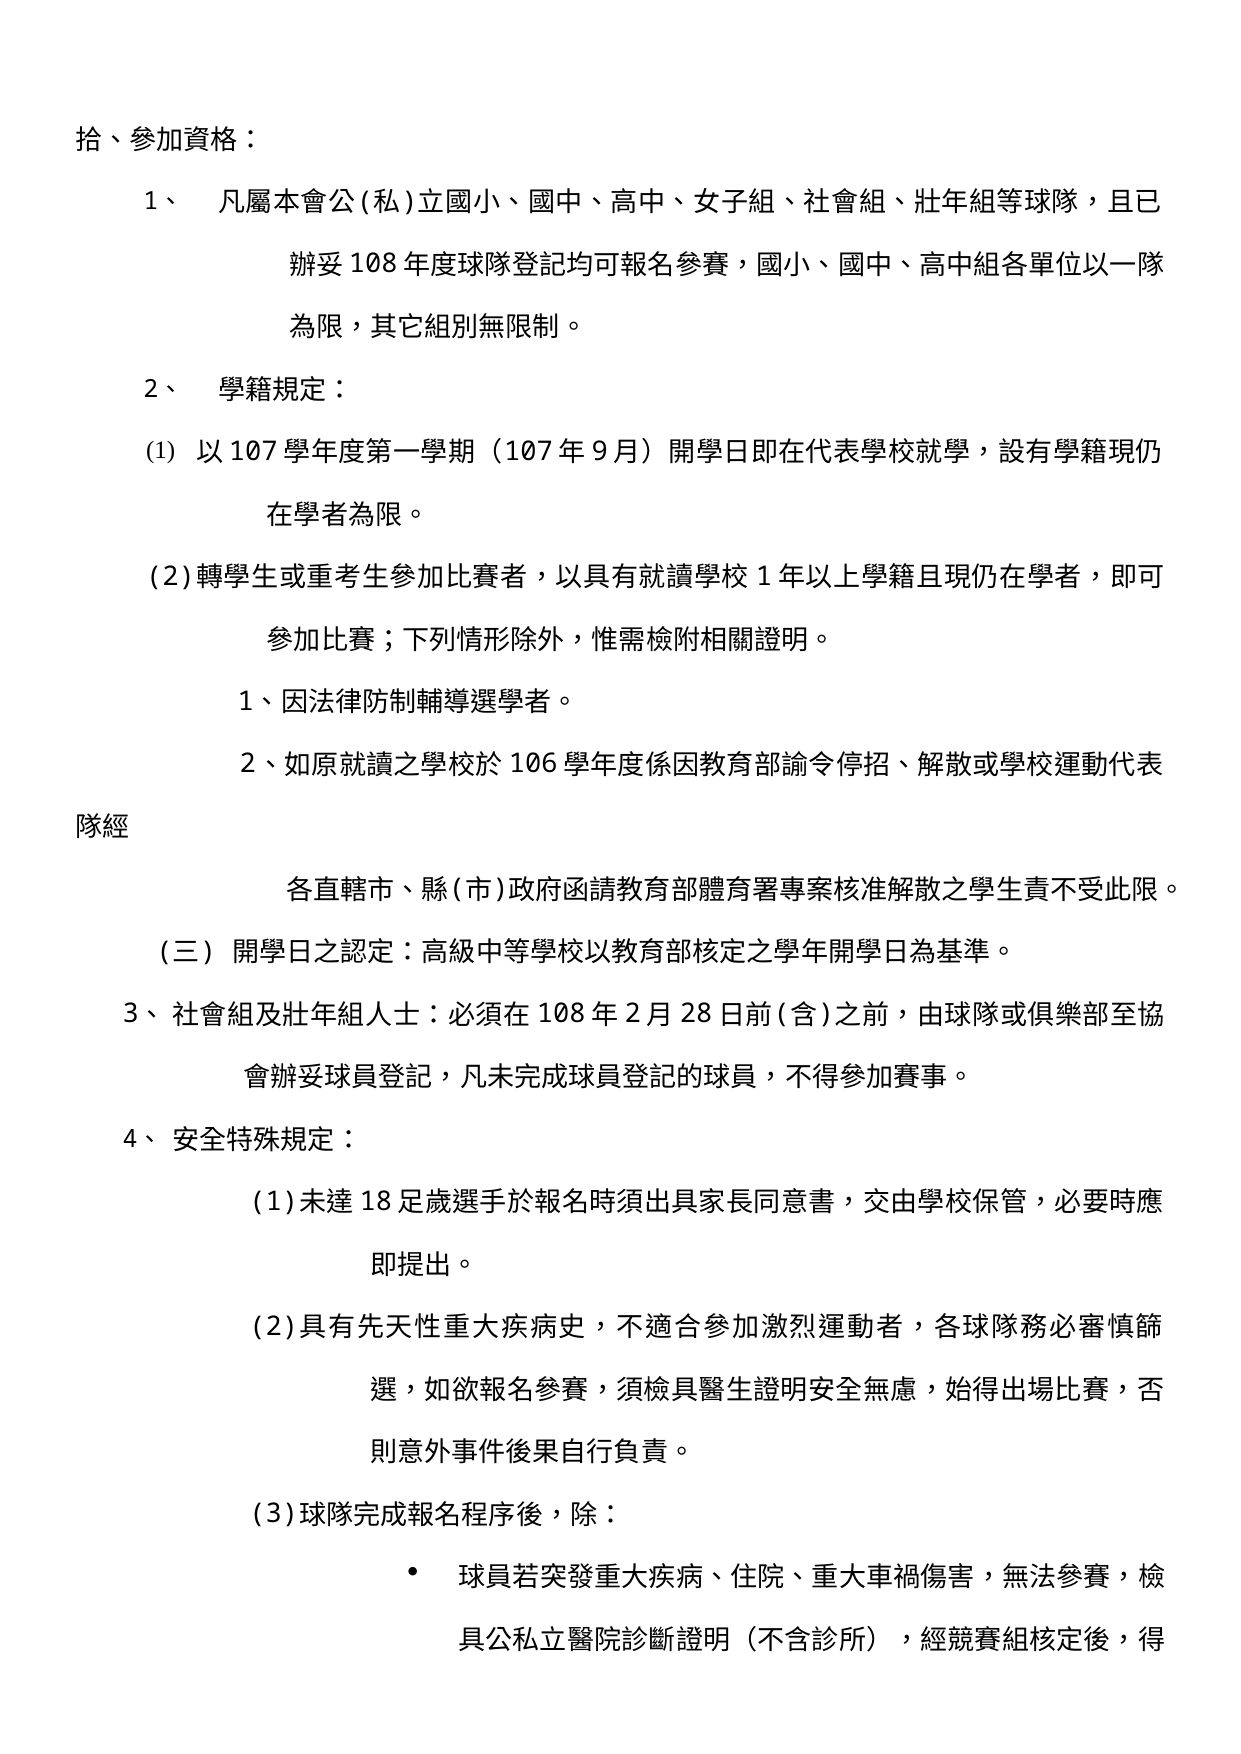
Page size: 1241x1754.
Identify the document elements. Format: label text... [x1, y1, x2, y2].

list 社會組及壯年組人士：必須在108年2月28日前(含)之前，由球隊或俱樂部至協會辦妥球員登記，凡未完成球員登記的球員，不得參加賽事。 [122, 971, 1165, 1096]
list 未達18足歲選手於報名時須出具家長同意書，交由學校保管，必要時應即提出。 [249, 1158, 1165, 1283]
list 安全特殊規定： [122, 1096, 1165, 1158]
text 各直轄市、縣(市)政府函請教育部體育署專案核准解散之學生責不受此限。 [75, 846, 1165, 908]
list 凡屬本會公(私)立國小、國中、高中、女子組、社會組、壯年組等球隊，且已辦妥108年度球隊登記均可報名參賽，國小、國中、高中組各單位以一隊為限，其它組別無限制。 [143, 158, 1165, 346]
list 轉學生或重考生參加比賽者，以具有就讀學校1年以上學籍且現仍在學者，即可參加比賽；下列情形除外，惟需檢附相關證明。 [146, 533, 1165, 658]
list 球隊完成報名程序後，除： [249, 1471, 1165, 1533]
text 2、如原就讀之學校於106學年度係因教育部諭令停招、解散或學校運動代表隊經 [75, 721, 1165, 846]
text 拾、參加資格： [75, 96, 1165, 158]
text (三) 開學日之認定：高級中等學校以教育部核定之學年開學日為基準。 [75, 908, 1165, 971]
text 1、因法律防制輔導選學者。 [75, 658, 1165, 721]
list 球員若突發重大疾病、住院、重大車禍傷害，無法參賽，檢具公私立醫院診斷證明（不含診所），經競賽組核定後，得 [408, 1533, 1165, 1658]
list 具有先天性重大疾病史，不適合參加激烈運動者，各球隊務必審慎篩選，如欲報名參賽，須檢具醫生證明安全無慮，始得出場比賽，否則意外事件後果自行負責。 [249, 1283, 1165, 1471]
list 以107學年度第一學期（107年9月）開學日即在代表學校就學，設有學籍現仍在學者為限。 [146, 408, 1165, 533]
list 學籍規定： [143, 346, 1165, 408]
